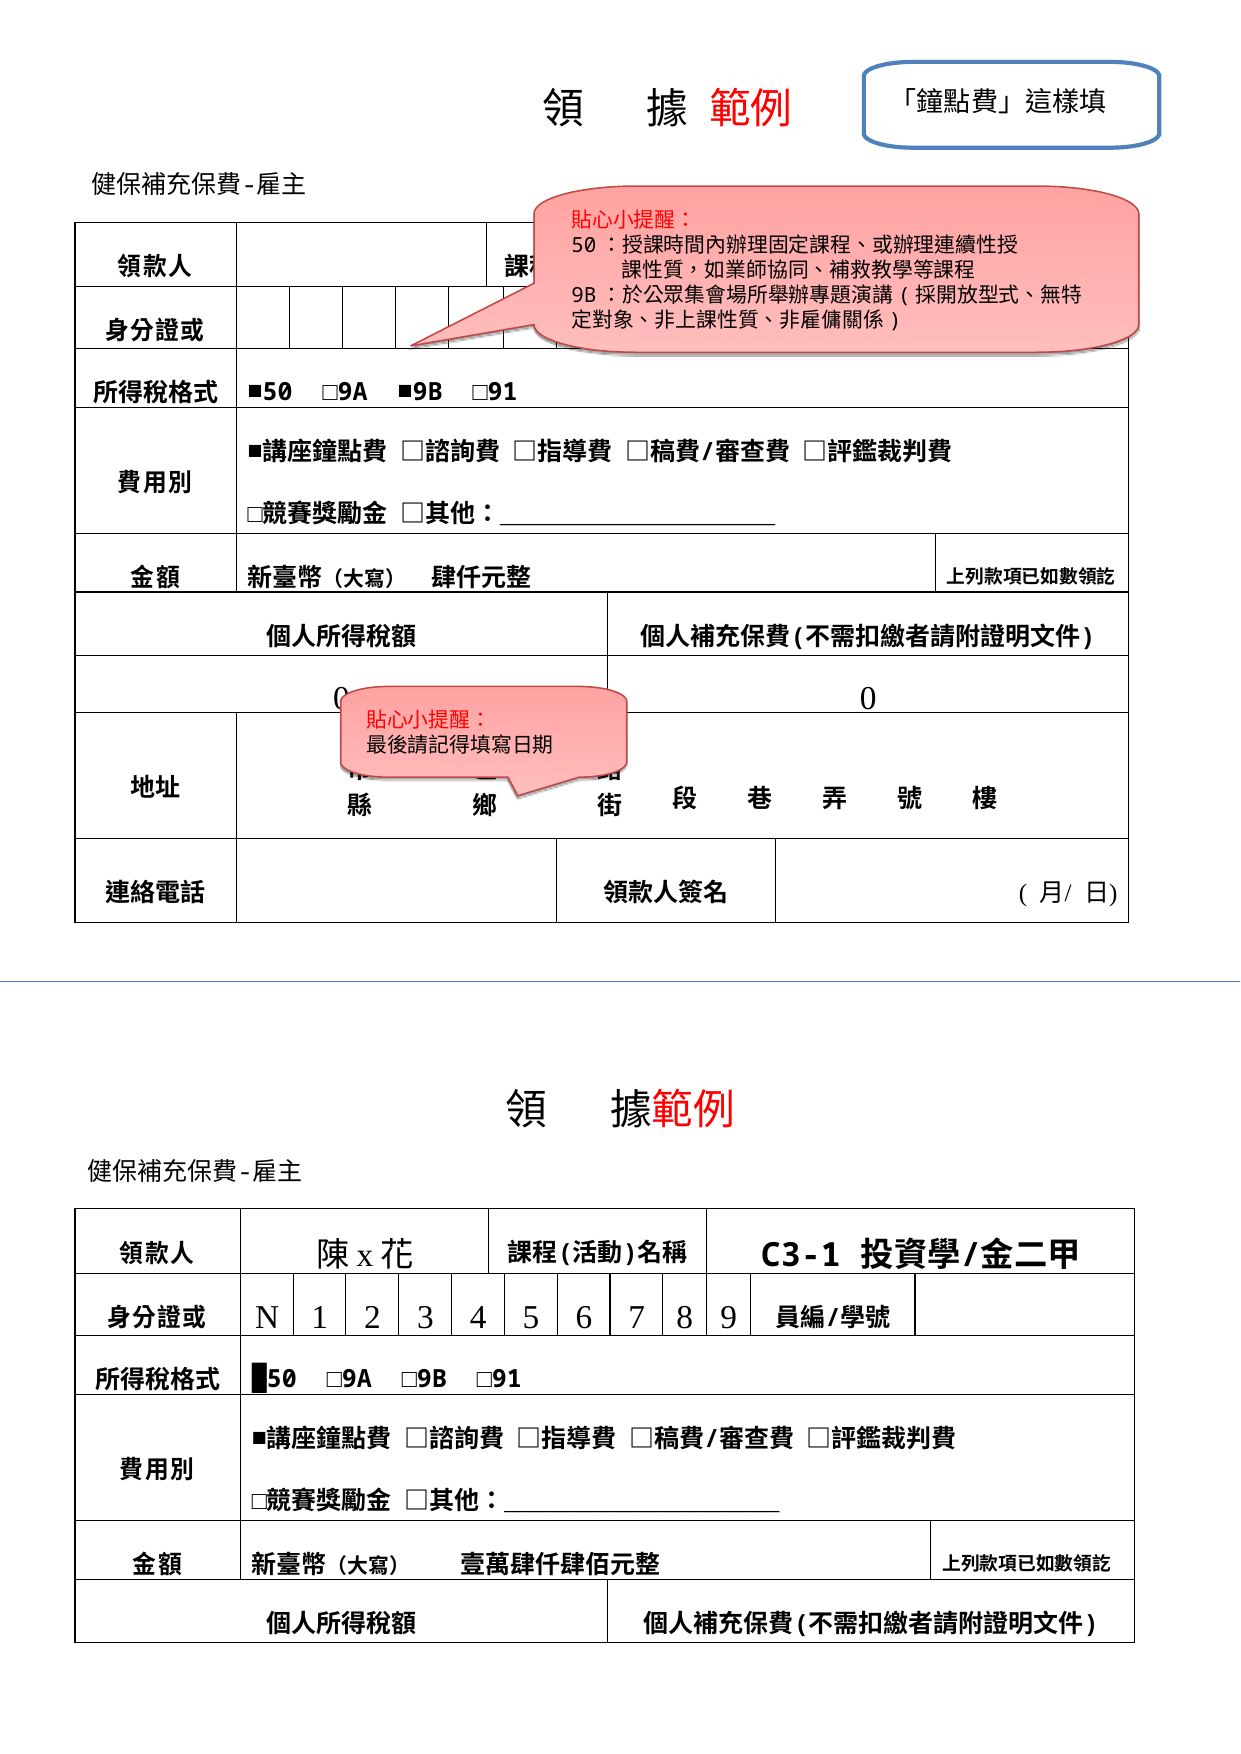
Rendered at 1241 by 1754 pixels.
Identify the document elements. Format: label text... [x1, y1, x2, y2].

table_cell 費用別 [76, 408, 236, 533]
table_cell 個人所得稅額 [76, 1580, 607, 1642]
table_cell [290, 287, 342, 348]
table_cell 領款人簽名 [557, 839, 775, 922]
table_cell ( 月/ 日) [776, 839, 1128, 922]
table_cell 所得稅格式 [76, 1336, 240, 1394]
table_cell 4 [452, 1274, 504, 1335]
table_cell 金額 [76, 1521, 240, 1579]
text 健保補充保費-雇主 [75, 1128, 1165, 1190]
table_cell 地址 [76, 713, 236, 838]
table_cell 3 [399, 1274, 451, 1335]
table_cell 上列款項已如數領訖 [936, 534, 1128, 591]
table_header 課程(活動)名稱/ 授課班級 [487, 223, 532, 286]
table_cell ■講座鐘點費 □諮詢費 □指導費 □稿費/審查費 □評鑑裁判費 □競賽獎勵金 □其他：______________________ [241, 1395, 1134, 1520]
table_cell [396, 287, 448, 348]
table_cell 上列款項已如數領訖 [931, 1521, 1134, 1579]
table_header [237, 223, 486, 286]
table_cell [237, 839, 556, 922]
table_cell ■講座鐘點費 □諮詢費 □指導費 □稿費/審查費 □評鑑裁判費 □競賽獎勵金 □其他：______________________ [237, 408, 1128, 533]
table_cell 員編/學號 [751, 1274, 914, 1335]
table_header 領款人 [76, 223, 236, 286]
table_cell 7 [611, 1274, 662, 1335]
table_cell █50 □9A □9B □91 [241, 1336, 1134, 1394]
table_header 陳x花 [241, 1209, 488, 1273]
table_cell 所得稅格式 [76, 349, 236, 407]
table_cell N [241, 1274, 293, 1335]
table_cell 6 [558, 1274, 609, 1335]
table_cell [1117, 343, 1128, 348]
table_cell 身分證或 居留證號碼 [76, 287, 236, 348]
table_cell [916, 1274, 1134, 1335]
table_cell 2 [346, 1274, 398, 1335]
table_cell 9 [707, 1274, 750, 1335]
table_cell ■50 □9A ■9B □91 [237, 349, 1128, 407]
table_cell 個人補充保費(不需扣繳者請附證明文件) [608, 593, 1128, 655]
table_cell 新臺幣（大寫） 壹萬肆仟肆佰元整 [241, 1521, 930, 1579]
text 健保補充保費-雇主 [75, 141, 1165, 204]
table_cell [449, 287, 503, 325]
table_cell [343, 287, 395, 348]
text 領 據範例 [452, 1076, 788, 1137]
table_cell [504, 287, 522, 297]
table_cell 市縣 區鄉 路街 段 巷 弄 號 樓 [237, 713, 1128, 838]
table_cell 費用別 [76, 1395, 240, 1520]
table_cell 連絡電話 [76, 839, 236, 922]
table_cell [449, 335, 503, 348]
table_header 領款人 [76, 1209, 240, 1273]
table_header C3-1 投資學/金二甲 [707, 1209, 1134, 1273]
table_cell 5 [505, 1274, 557, 1335]
table_cell 個人所得稅額 [76, 593, 607, 655]
table_cell 個人補充保費(不需扣繳者請附證明文件) [608, 1580, 1134, 1642]
table_cell [504, 331, 556, 348]
table_cell 新臺幣（大寫） 肆仟元整 [237, 534, 935, 591]
table_cell 8 [663, 1274, 706, 1335]
table_cell 1 [294, 1274, 345, 1335]
table_cell 金額 [76, 534, 236, 591]
table_cell [237, 287, 289, 348]
table_header 課程(活動)名稱/ 授課班級 [489, 1209, 706, 1273]
table_cell 身分證或 居留證號碼 [76, 1274, 240, 1335]
text 領 據 範例 [406, 76, 861, 136]
table_cell 0 [608, 656, 1128, 712]
table_cell 0 [76, 656, 607, 712]
